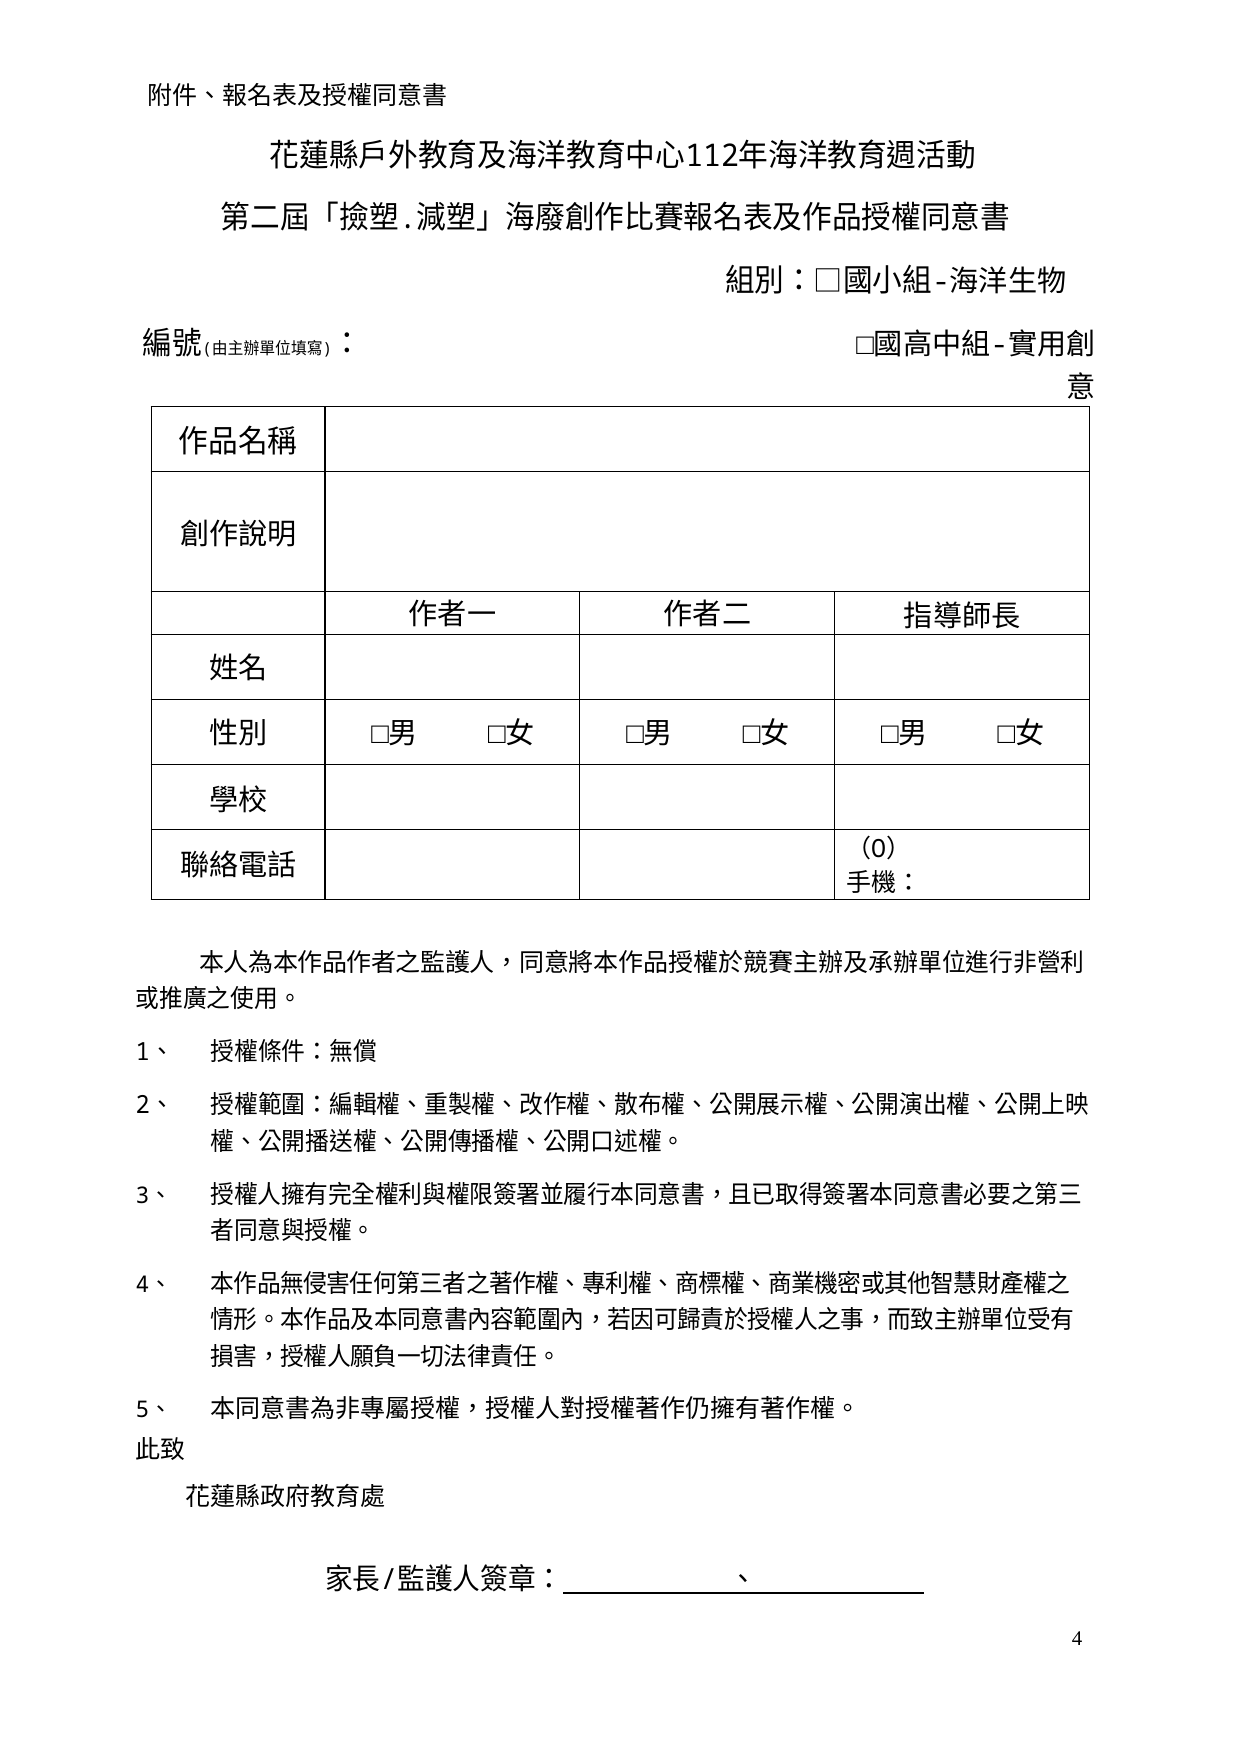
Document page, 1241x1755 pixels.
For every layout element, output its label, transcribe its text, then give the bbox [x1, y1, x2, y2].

table_cell [580, 635, 834, 699]
table_cell 性別 [152, 700, 324, 764]
table_cell [152, 592, 324, 634]
table_cell □男 □女 [835, 700, 1089, 764]
text 花蓮縣政府教育處 [185, 1472, 1059, 1513]
list 授權人擁有完全權利與權限簽署並履行本同意書，且已取得簽署本同意書必要之第三者同意與授權。 [135, 1174, 1093, 1247]
text 家長/監護人簽章： 、 。 [224, 1555, 1049, 1598]
text 本人為本作品作者之監護人，同意將本作品授權於競賽主辦及承辦單位進行非營利或推廣之使用。 [135, 942, 1093, 1015]
table_cell 學校 [152, 765, 324, 829]
subtitle 附件、報名表及授權同意書 [148, 75, 1105, 112]
table_header [326, 407, 1089, 471]
table_cell （O） 手機： [835, 830, 1089, 898]
table_cell 作者一 [326, 592, 579, 634]
table_cell [326, 765, 579, 829]
list 授權條件：無償 [135, 1032, 1093, 1068]
table_cell 姓名 [152, 635, 324, 699]
table_header 作品名稱 [152, 407, 324, 471]
table_cell 創作說明 [152, 472, 324, 591]
table_cell [580, 765, 834, 829]
text 第二屆「撿塑.減塑」海廢創作比賽報名表及作品授權同意書 [135, 193, 1095, 238]
list 本作品無侵害任何第三者之著作權、專利權、商標權、商業機密或其他智慧財產權之情形。本作品及本同意書內容範圍內，若因可歸責於授權人之事，而致主辦單位受有損害，授權人願負一切法律責任。 [135, 1263, 1093, 1372]
table_cell 聯絡電話 [152, 830, 324, 898]
text 花蓮縣戶外教育及海洋教育中心112年海洋教育週活動 [268, 130, 977, 175]
table_cell [326, 635, 579, 699]
text 編號(由主辦單位填寫)： □國高中組-實用創意 [135, 318, 1095, 406]
text 組別：□國小組-海洋生物 [135, 256, 1095, 301]
table_cell [835, 765, 1089, 829]
table_cell [326, 472, 1089, 591]
list 授權範圍：編輯權、重製權、改作權、散布權、公開展示權、公開演出權、公開上映權、公開播送權、公開傳播權、公開口述權。 [135, 1085, 1093, 1157]
table_cell 作者二 [580, 592, 834, 634]
table_cell [835, 635, 1089, 699]
table_cell 指導師長 [835, 592, 1089, 634]
table_cell [326, 830, 579, 898]
list 本同意書為非專屬授權，授權人對授權著作仍擁有著作權。 [135, 1389, 1093, 1425]
table_cell [580, 830, 834, 898]
text 此致 [135, 1425, 1059, 1467]
table_cell □男 □女 [326, 700, 579, 764]
table_cell □男 □女 [580, 700, 834, 764]
